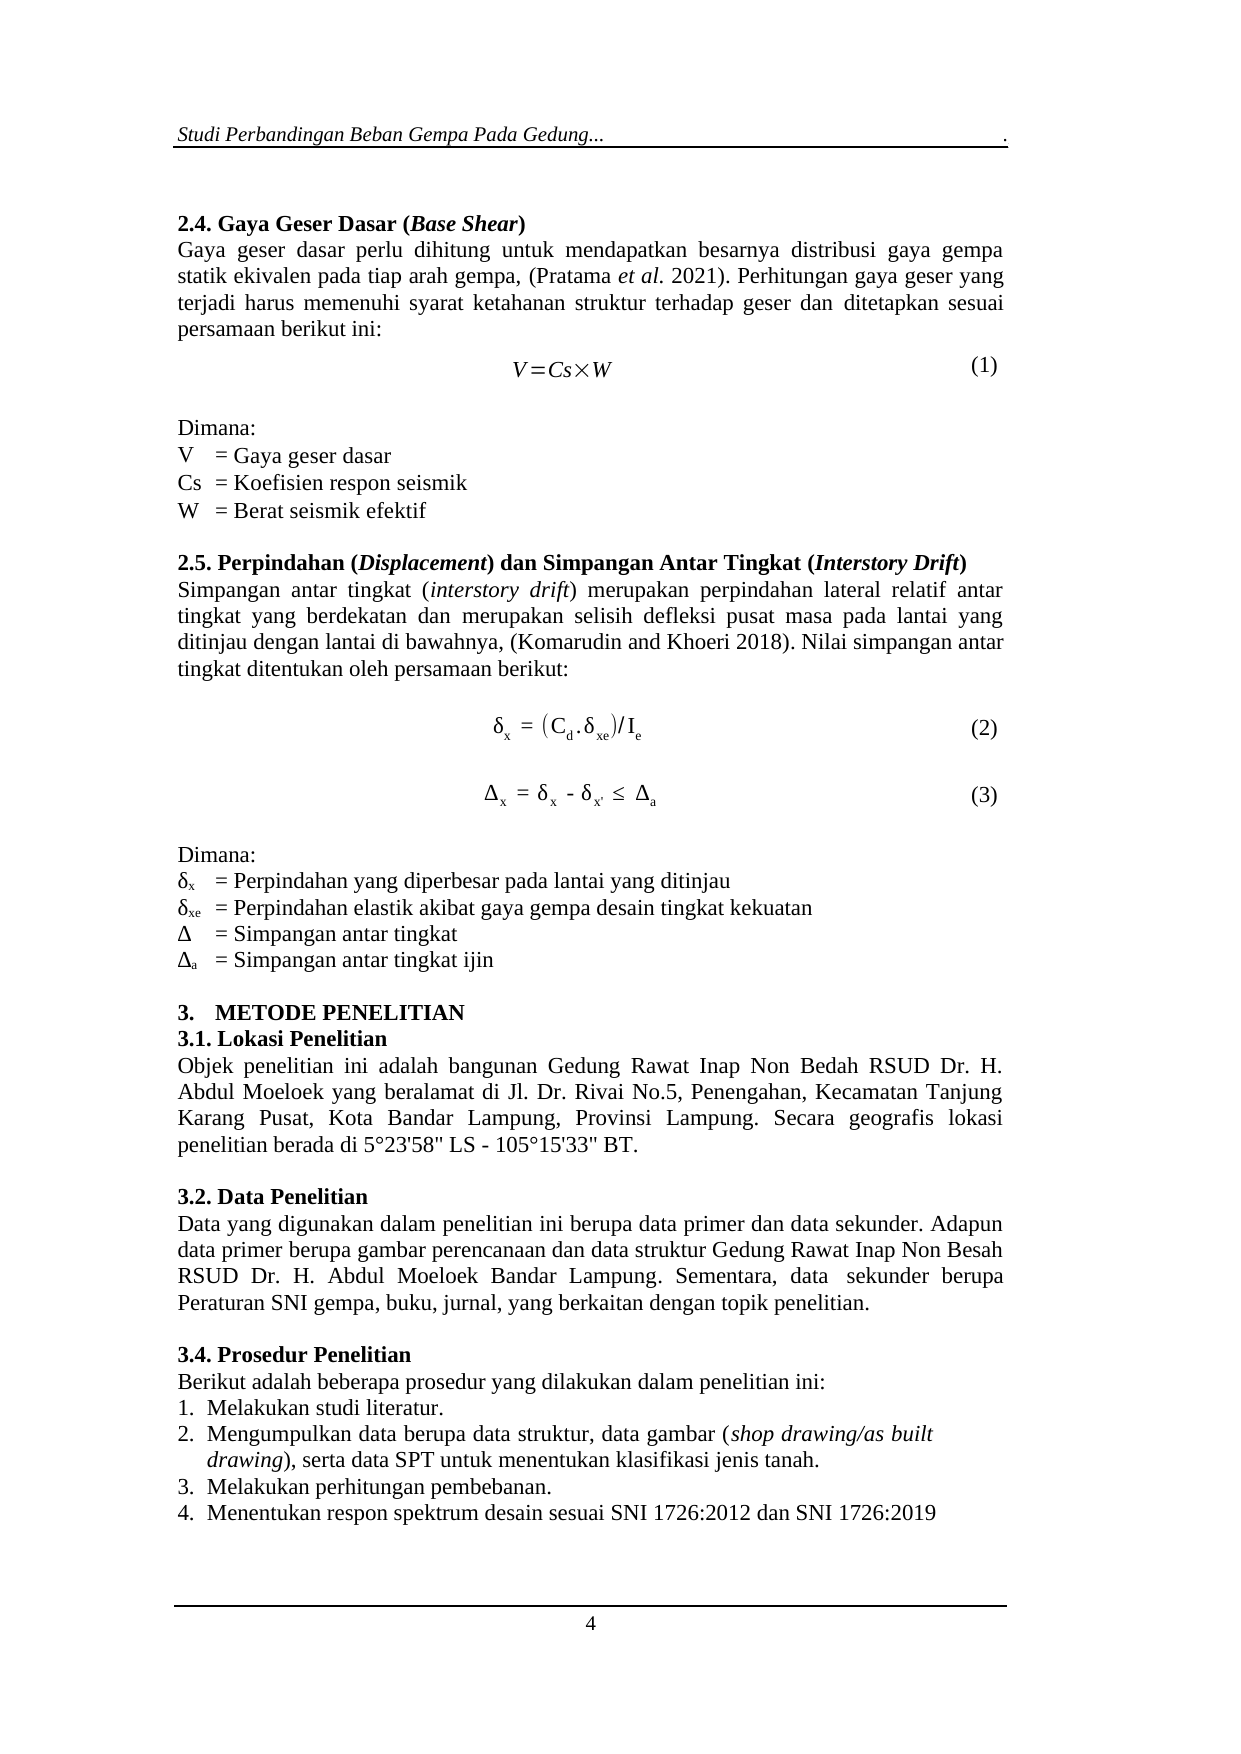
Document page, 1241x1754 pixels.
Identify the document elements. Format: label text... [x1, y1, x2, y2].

text δx = Perpindahan yang diperbesar pada lantai yang ditinjau [177, 867, 1004, 893]
text Dimana: [177, 841, 1004, 867]
table_header (3) [911, 774, 1003, 814]
text 2.5. Perpindahan (Displacement) dan Simpangan Antar Tingkat (Interstory Drift) [177, 549, 1004, 576]
text W = Berat seismik efektif [177, 496, 1004, 523]
list 3.1. Lokasi Penelitian [177, 1025, 1004, 1052]
text Dimana: [177, 414, 1004, 441]
list Melakukan perhitungan pembebanan. [177, 1473, 1004, 1499]
list Objek penelitian ini adalah bangunan Gedung Rawat Inap Non Bedah RSUD Dr. H. Abdul Moeloek yang beralamat di Jl. Dr. Rivai No.5, Penengahan, Kecamatan Tanjung Karang Pusat, Kota Bandar Lampung, Provinsi Lampung. Secara geografis lokasi penelitian berada di 5°23'58" LS - 105°15'33" BT. [177, 1052, 1004, 1157]
text 2.4. Gaya Geser Dasar (Base Shear) [177, 209, 1004, 236]
list Menentukan respon spektrum desain sesuai SNI 1726:2012 dan SNI 1726:2019 [177, 1499, 1004, 1526]
table_header [178, 708, 911, 748]
table_header (2) [911, 708, 1003, 748]
list Melakukan studi literatur. [177, 1394, 1004, 1421]
text Cs = Koefisien respon seismik [177, 468, 1004, 496]
table_header (1) [911, 341, 1003, 388]
list Data yang digunakan dalam penelitian ini berupa data primer dan data sekunder. Adapun data primer berupa gambar perencanaan dan data struktur Gedung Rawat Inap Non Besah RSUD Dr. H. Abdul Moeloek Bandar Lampung. Sementara, data sekunder berupa Peraturan SNI gempa, buku, jurnal, yang berkaitan dengan topik penelitian. [177, 1210, 1004, 1315]
text ∆ = Simpangan antar tingkat [177, 920, 1004, 946]
list 3.4. Prosedur Penelitian [177, 1342, 1004, 1368]
text ∆a = Simpangan antar tingkat ijin [177, 946, 1004, 973]
list Berikut adalah beberapa prosedur yang dilakukan dalam penelitian ini: [177, 1368, 1004, 1394]
table_header [178, 341, 911, 388]
text Gaya geser dasar perlu dihitung untuk mendapatkan besarnya distribusi gaya gempa statik ekivalen pada tiap arah gempa, (Pratama et al. 2021)⁠. Perhitungan gaya geser yang terjadi harus memenuhi syarat ketahanan struktur terhadap geser dan ditetapkan sesuai persamaan berikut ini: [177, 236, 1004, 341]
title METODE PENELITIAN [177, 999, 1004, 1025]
list Mengumpulkan data berupa data struktur, data gambar (shop drawing/as built drawing), serta data SPT untuk menentukan klasifikasi jenis tanah. [177, 1421, 933, 1473]
text δxe = Perpindahan elastik akibat gaya gempa desain tingkat kekuatan [177, 893, 1004, 920]
table_header [178, 774, 911, 814]
text V = Gaya geser dasar [177, 441, 1004, 468]
text Simpangan antar tingkat (interstory drift) merupakan perpindahan lateral relatif antar tingkat yang berdekatan dan merupakan selisih defleksi pusat masa pada lantai yang ditinjau dengan lantai di bawahnya, (Komarudin and Khoeri 2018). Nilai simpangan antar tingkat ditentukan oleh persamaan berikut: [177, 576, 1004, 681]
list 3.2. Data Penelitian [177, 1183, 1004, 1210]
